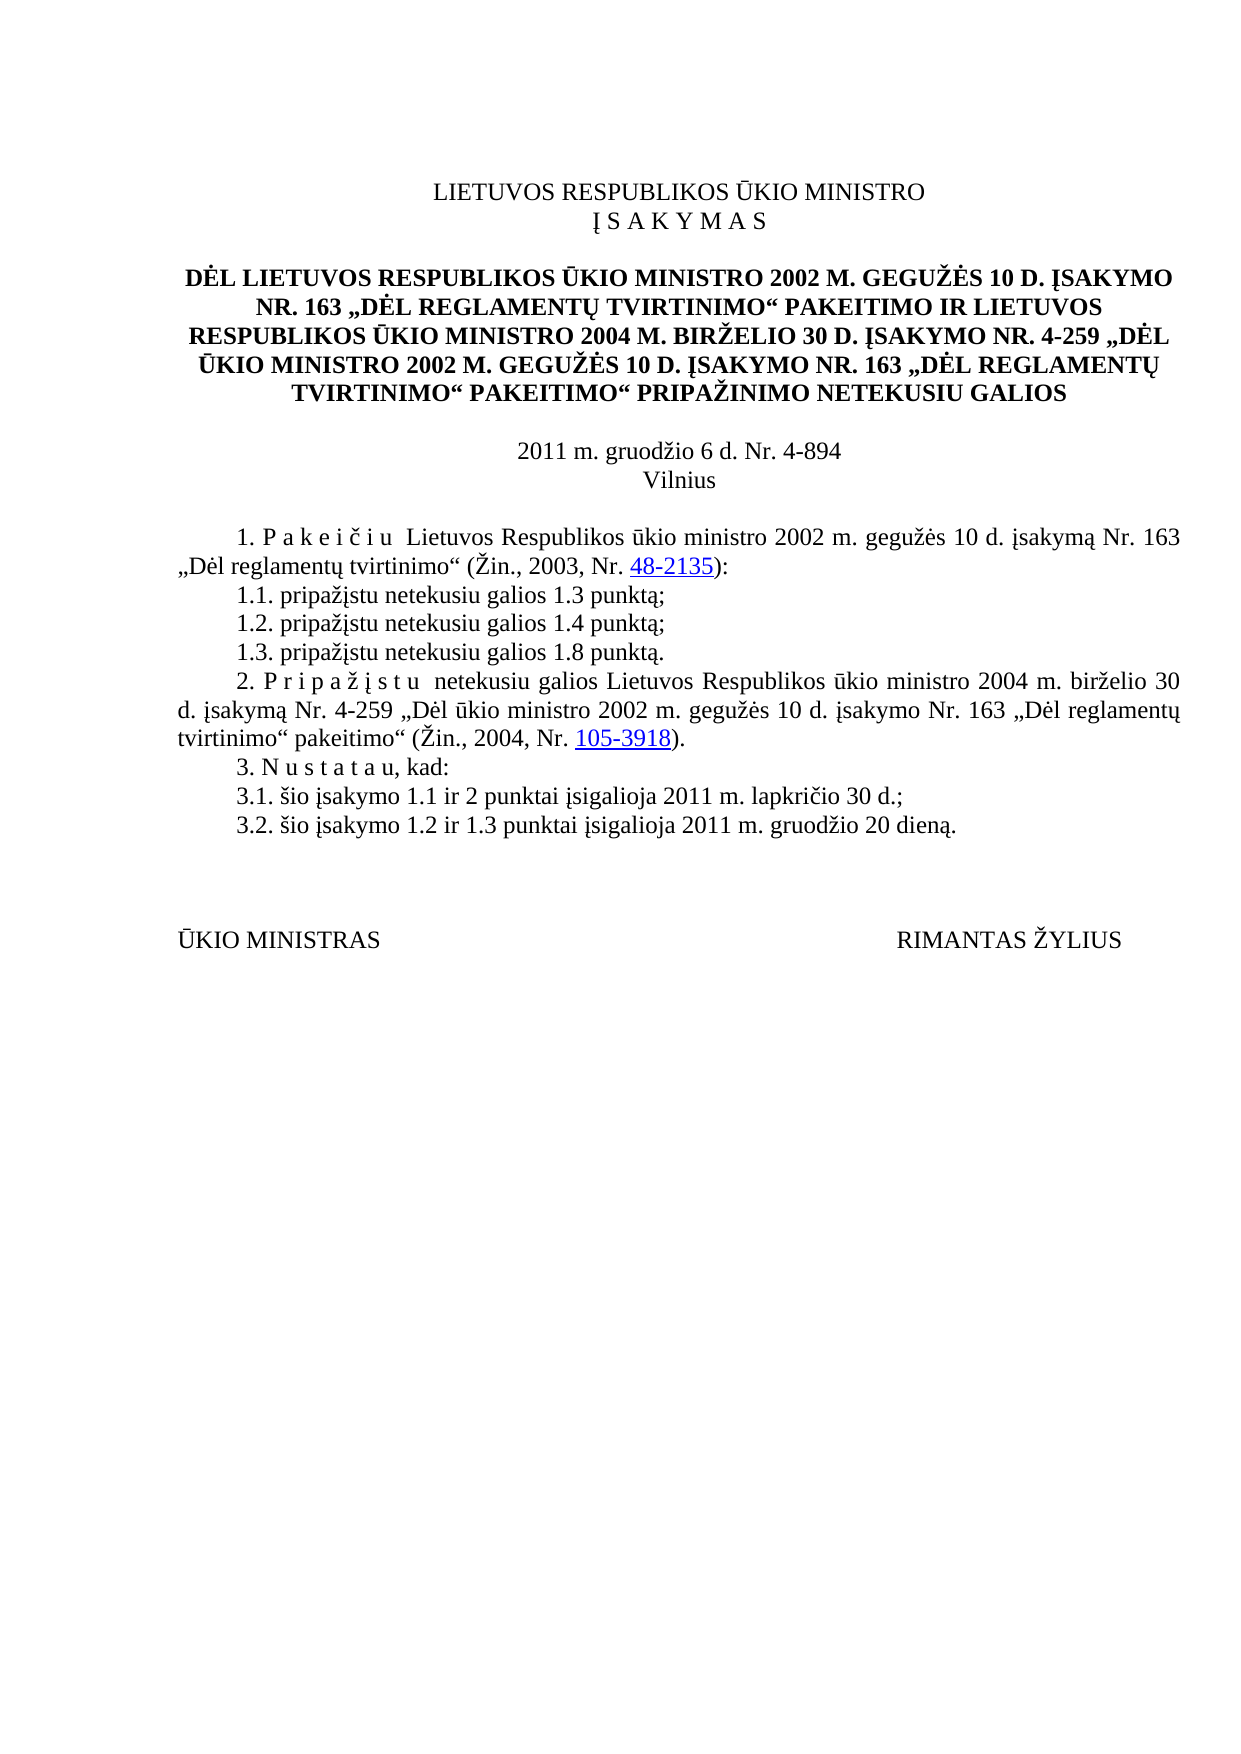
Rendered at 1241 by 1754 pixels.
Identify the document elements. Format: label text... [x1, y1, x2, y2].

text 3.1. šio įsakymo 1.1 ir 2 punktai įsigalioja 2011 m. lapkričio 30 d.; [177, 781, 1181, 810]
text DĖL LIETUVOS RESPUBLIKOS ŪKIO MINISTRO 2002 M. GEGUŽĖS 10 D. ĮSAKYMO Nr. 163 „DĖL REGLAMENTŲ TVIRTINIMO“ PAKEITIMO IR LIETUVOS RESPUBLIKOS ŪKIO MINISTRO 2004 M. BIRŽELIO 30 D. ĮSAKYMO Nr. 4-259 „DĖL ŪKIO MINISTRO 2002 M. GEGUŽĖS 10 D. ĮSAKYMO Nr. 163 „DĖL REGLAMENTŲ TVIRTINIMO“ PAKEITIMO“ PRIPAŽINIMO NETEKUSIU GALIOS [177, 263, 1181, 407]
text 1.3. pripažįstu netekusiu galios 1.8 punktą. [177, 637, 1181, 666]
text 2011 m. gruodžio 6 d. Nr. 4-894 [177, 436, 1181, 465]
text 3. Nustatau, kad: [177, 752, 1181, 781]
text Vilnius [177, 465, 1181, 493]
text 2. Pripažįstu netekusiu galios Lietuvos Respublikos ūkio ministro 2004 m. birželio 30 d. įsakymą Nr. 4-259 „Dėl ūkio ministro 2002 m. gegužės 10 d. įsakymo Nr. 163 „Dėl reglamentų tvirtinimo“ pakeitimo“ (Žin., 2004, Nr. 105-3918). [177, 666, 1181, 752]
text Ūkio ministras Rimantas Žylius [177, 925, 1181, 953]
text 1. Pakeičiu Lietuvos Respublikos ūkio ministro 2002 m. gegužės 10 d. įsakymą Nr. 163 „Dėl reglamentų tvirtinimo“ (Žin., 2003, Nr. 48-2135): [177, 522, 1181, 580]
text 1.1. pripažįstu netekusiu galios 1.3 punktą; [177, 580, 1181, 608]
text ĮSAKYMAS [177, 206, 1181, 235]
text 1.2. pripažįstu netekusiu galios 1.4 punktą; [177, 608, 1181, 637]
text LIETUVOS RESPUBLIKOS ŪKIO MINISTRO [177, 177, 1181, 206]
text 3.2. šio įsakymo 1.2 ir 1.3 punktai įsigalioja 2011 m. gruodžio 20 dieną. [177, 810, 1181, 838]
